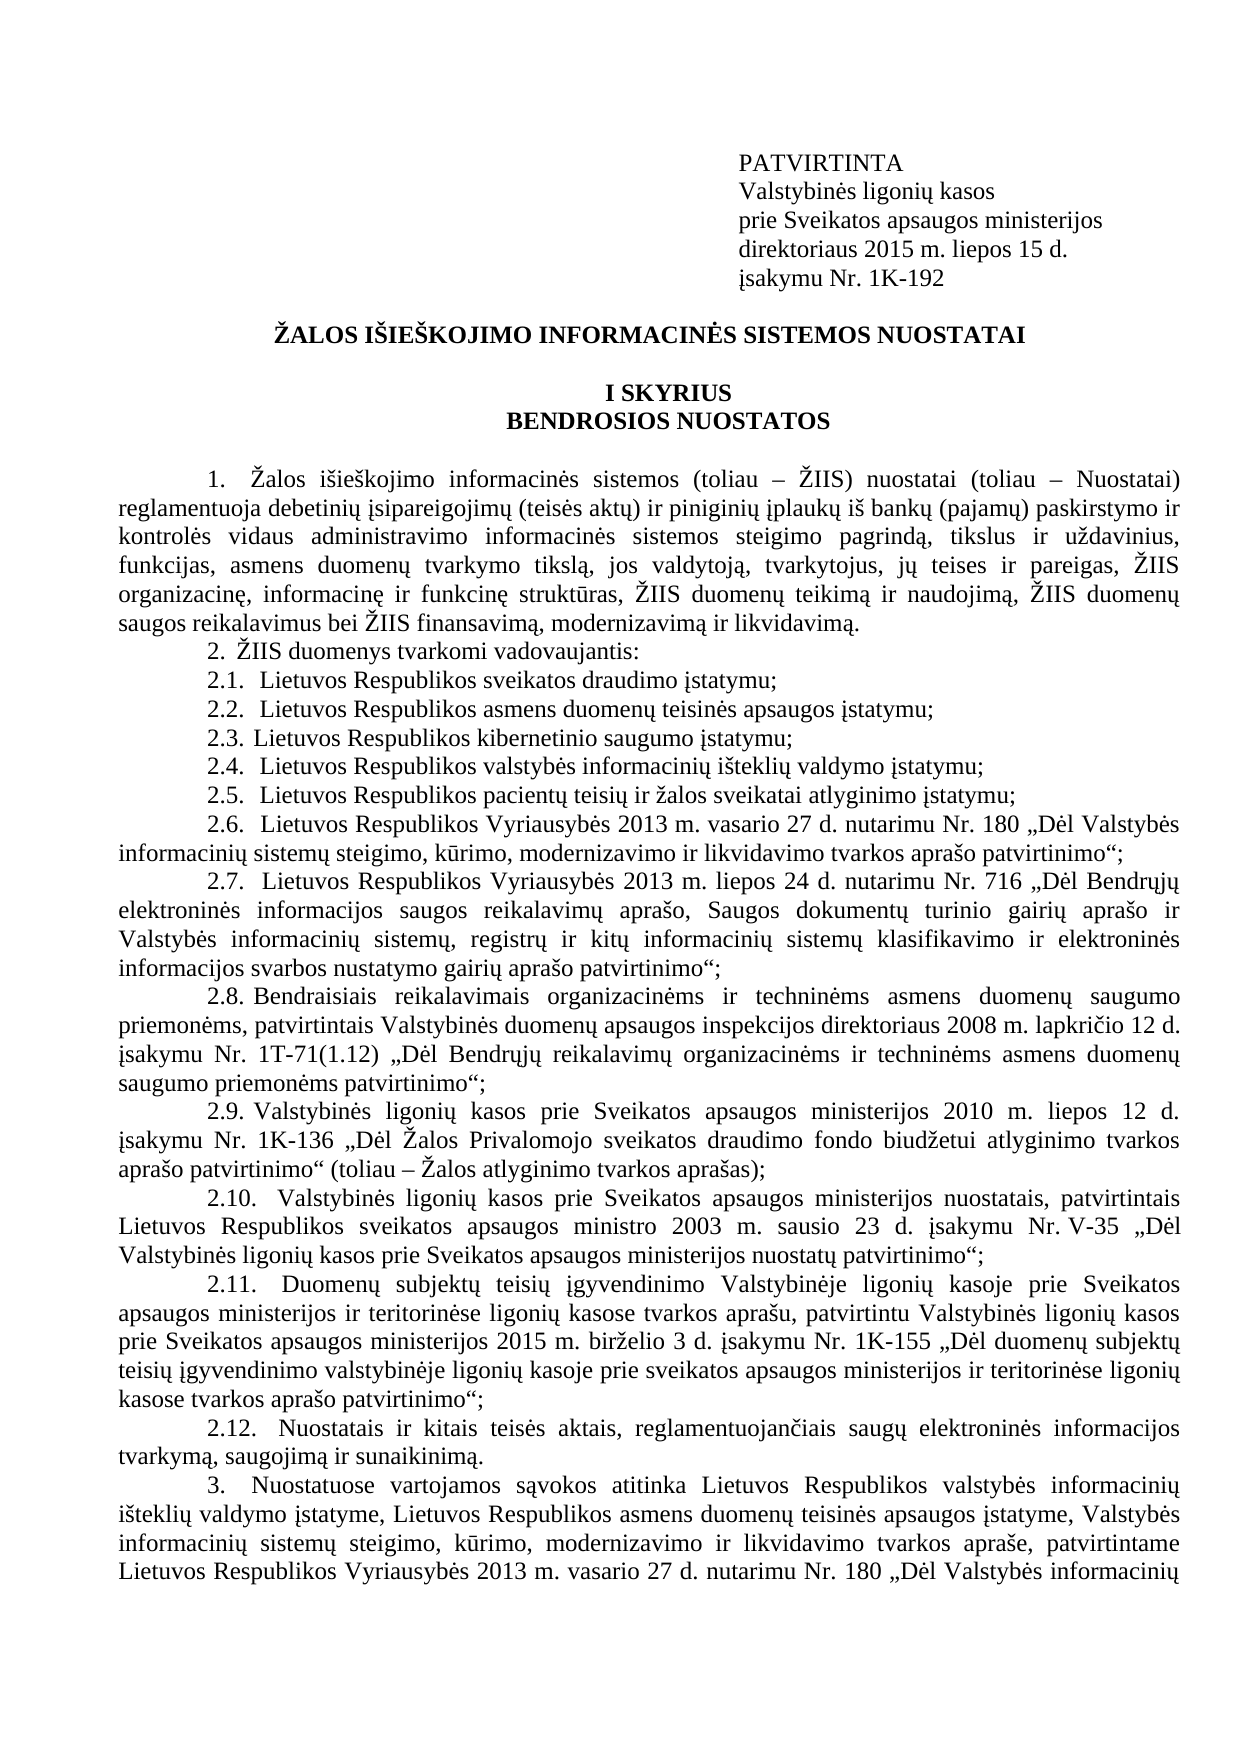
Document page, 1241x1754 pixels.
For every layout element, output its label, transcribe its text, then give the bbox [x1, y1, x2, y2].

text 2.12. Nuostatais ir kitais teisės aktais, reglamentuojančiais saugų elektroninės informacijos tvarkymą, saugojimą ir sunaikinimą. [118, 1413, 1181, 1470]
text 2.10. Valstybinės ligonių kasos prie Sveikatos apsaugos ministerijos nuostatais, patvirtintais Lietuvos Respublikos sveikatos apsaugos ministro 2003 m. sausio 23 d. įsakymu Nr. V-35 „Dėl Valstybinės ligonių kasos prie Sveikatos apsaugos ministerijos nuostatų patvirtinimo“; [118, 1183, 1181, 1269]
text PATVIRTINTA [738, 148, 1181, 176]
subtitle I SKYRIUS [156, 378, 1181, 406]
text 2.8. Bendraisiais reikalavimais organizacinėms ir techninėms asmens duomenų saugumo priemonėms, patvirtintais Valstybinės duomenų apsaugos inspekcijos direktoriaus 2008 m. lapkričio 12 d. įsakymu Nr. 1T-71(1.12) „Dėl Bendrųjų reikalavimų organizacinėms ir techninėms asmens duomenų saugumo priemonėms patvirtinimo“; [118, 981, 1181, 1096]
subtitle BENDROSIOS NUOSTATOS [156, 406, 1181, 435]
text ŽALOS IŠIEŠKOJIMO INFORMACINĖS SISTEMOS NUOSTATAI [118, 320, 1181, 349]
text 2.4. Lietuvos Respublikos valstybės informacinių išteklių valdymo įstatymu; [118, 751, 1181, 780]
text 2.7. Lietuvos Respublikos Vyriausybės 2013 m. liepos 24 d. nutarimu Nr. 716 „Dėl Bendrųjų elektroninės informacijos saugos reikalavimų aprašo, Saugos dokumentų turinio gairių aprašo ir Valstybės informacinių sistemų, registrų ir kitų informacinių sistemų klasifikavimo ir elektroninės informacijos svarbos nustatymo gairių aprašo patvirtinimo“; [118, 866, 1181, 981]
text direktoriaus 2015 m. liepos 15 d. [738, 234, 1181, 263]
text įsakymu Nr. 1K-192 [738, 263, 1181, 291]
text 2.6. Lietuvos Respublikos Vyriausybės 2013 m. vasario 27 d. nutarimu Nr. 180 „Dėl Valstybės informacinių sistemų steigimo, kūrimo, modernizavimo ir likvidavimo tvarkos aprašo patvirtinimo“; [118, 809, 1181, 866]
text 2.3. Lietuvos Respublikos kibernetinio saugumo įstatymu; [118, 723, 1181, 751]
text Valstybinės ligonių kasos [738, 176, 1181, 205]
text 1. Žalos išieškojimo informacinės sistemos (toliau – ŽIIS) nuostatai (toliau – Nuostatai) reglamentuoja debetinių įsipareigojimų (teisės aktų) ir piniginių įplaukų iš bankų (pajamų) paskirstymo ir kontrolės vidaus administravimo informacinės sistemos steigimo pagrindą, tikslus ir uždavinius, funkcijas, asmens duomenų tvarkymo tikslą, jos valdytoją, tvarkytojus, jų teises ir pareigas, ŽIIS organizacinę, informacinę ir funkcinę struktūras, ŽIIS duomenų teikimą ir naudojimą, ŽIIS duomenų saugos reikalavimus bei ŽIIS finansavimą, modernizavimą ir likvidavimą. [118, 464, 1181, 636]
text 2. ŽIIS duomenys tvarkomi vadovaujantis: [118, 636, 1181, 665]
text 2.9. Valstybinės ligonių kasos prie Sveikatos apsaugos ministerijos 2010 m. liepos 12 d. įsakymu Nr. 1K-136 „Dėl Žalos Privalomojo sveikatos draudimo fondo biudžetui atlyginimo tvarkos aprašo patvirtinimo“ (toliau – Žalos atlyginimo tvarkos aprašas); [118, 1096, 1181, 1183]
text 2.5. Lietuvos Respublikos pacientų teisių ir žalos sveikatai atlyginimo įstatymu; [118, 780, 1181, 809]
text 2.1. Lietuvos Respublikos sveikatos draudimo įstatymu; [118, 665, 1181, 694]
text 3. Nuostatuose vartojamos sąvokos atitinka Lietuvos Respublikos valstybės informacinių išteklių valdymo įstatyme, Lietuvos Respublikos asmens duomenų teisinės apsaugos įstatyme, Valstybės informacinių sistemų steigimo, kūrimo, modernizavimo ir likvidavimo tvarkos apraše, patvirtintame Lietuvos Respublikos Vyriausybės 2013 m. vasario 27 d. nutarimu Nr. 180 „Dėl Valstybės informacinių [118, 1470, 1181, 1585]
text 2.2. Lietuvos Respublikos asmens duomenų teisinės apsaugos įstatymu; [118, 694, 1181, 723]
text prie Sveikatos apsaugos ministerijos [738, 205, 1181, 234]
text 2.11. Duomenų subjektų teisių įgyvendinimo Valstybinėje ligonių kasoje prie Sveikatos apsaugos ministerijos ir teritorinėse ligonių kasose tvarkos aprašu, patvirtintu Valstybinės ligonių kasos prie Sveikatos apsaugos ministerijos 2015 m. birželio 3 d. įsakymu Nr. 1K-155 „Dėl duomenų subjektų teisių įgyvendinimo valstybinėje ligonių kasoje prie sveikatos apsaugos ministerijos ir teritorinėse ligonių kasose tvarkos aprašo patvirtinimo“; [118, 1269, 1181, 1413]
